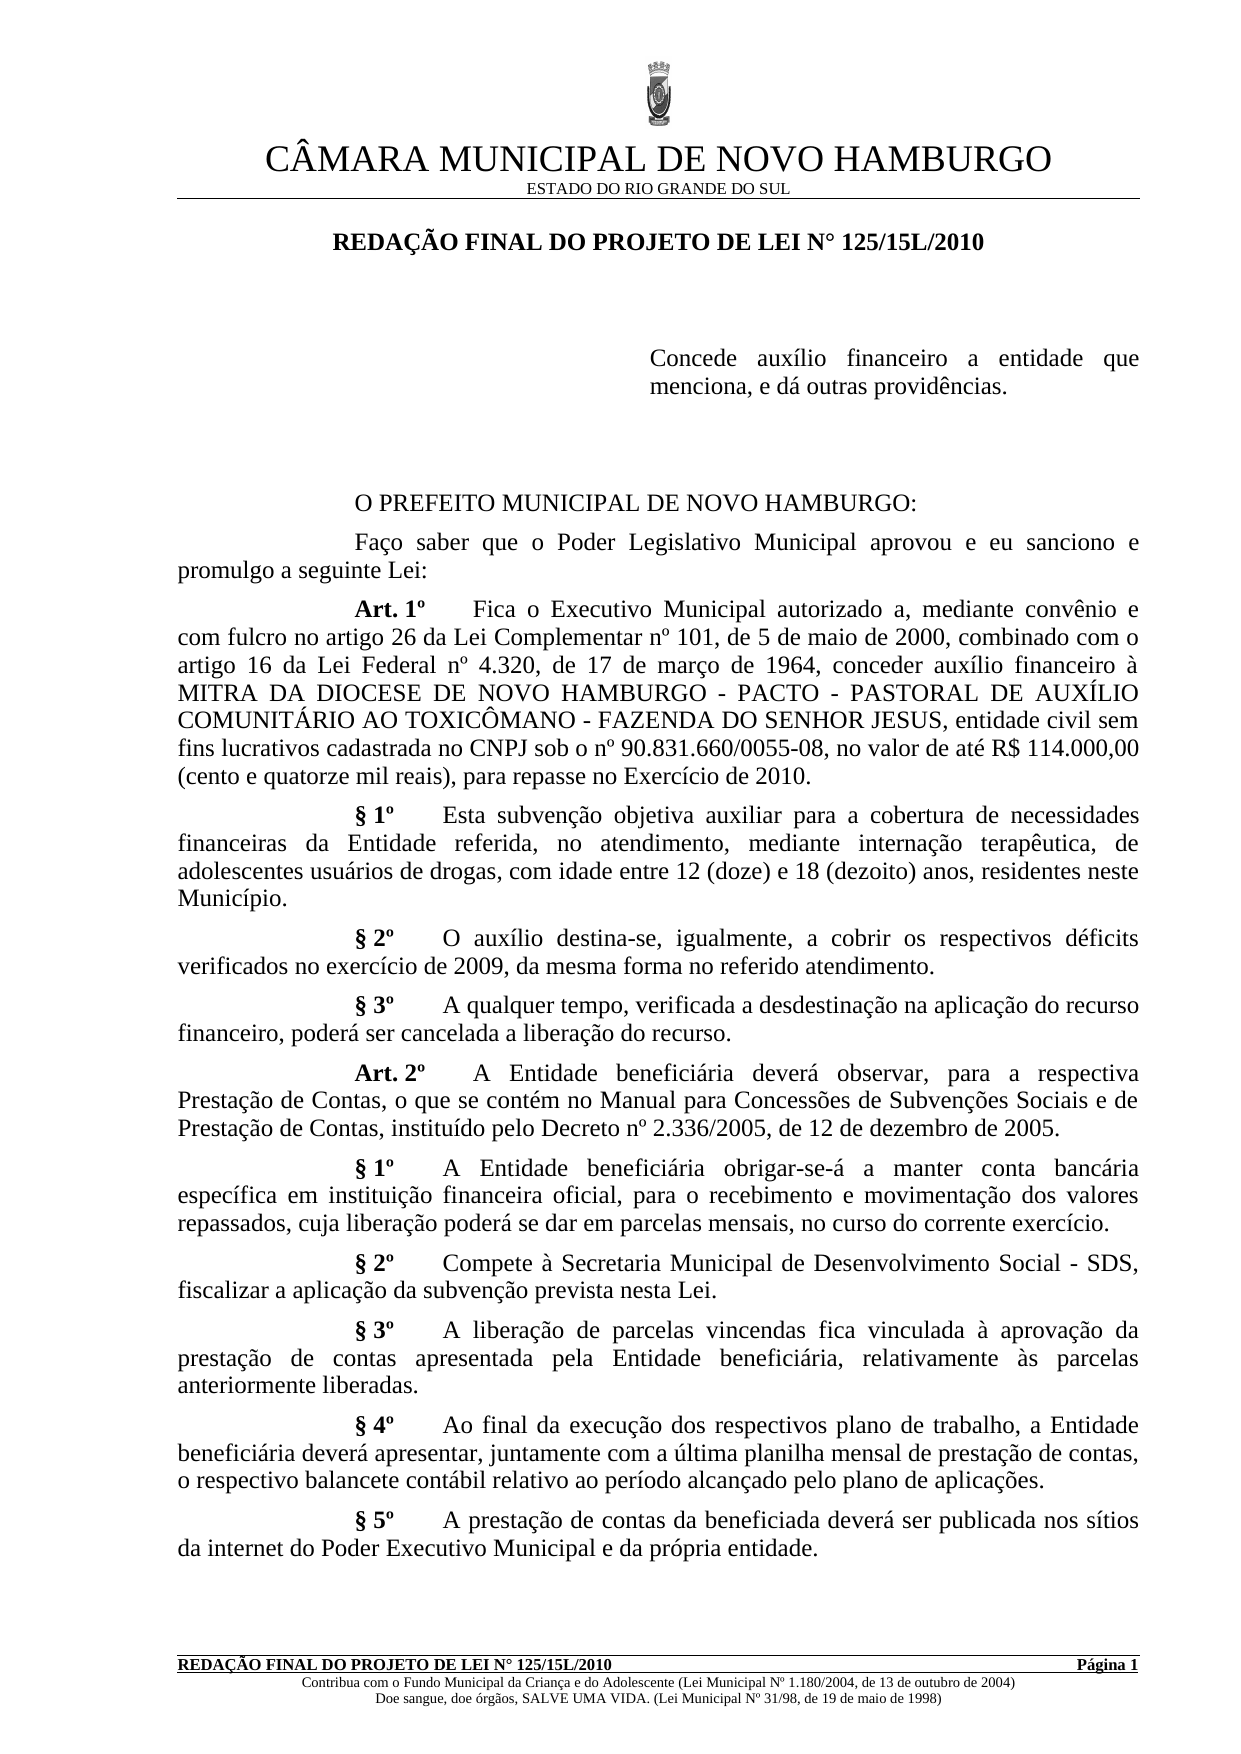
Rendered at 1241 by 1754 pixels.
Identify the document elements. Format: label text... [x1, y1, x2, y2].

text § 3º A liberação de parcelas vincendas fica vinculada à aprovação da prestação de contas apresentada pela Entidade beneficiária, relativamente às parcelas anteriormente liberadas. [177, 1316, 1140, 1399]
text Faço saber que o Poder Legislativo Municipal aprovou e eu sanciono e promulgo a seguinte Lei: [177, 528, 1140, 584]
text § 3º A qualquer tempo, verificada a desdestinação na aplicação do recurso financeiro, poderá ser cancelada a liberação do recurso. [177, 991, 1140, 1047]
text § 2º O auxílio destina-se, igualmente, a cobrir os respectivos déficits verificados no exercício de 2009, da mesma forma no referido atendimento. [177, 924, 1140, 979]
text REDAÇÃO FINAL DO PROJETO DE LEI N° 125/15L/2010 [177, 228, 1140, 256]
text § 4º Ao final da execução dos respectivos plano de trabalho, a Entidade beneficiária deverá apresentar, juntamente com a última planilha mensal de prestação de contas, o respectivo balancete contábil relativo ao período alcançado pelo plano de aplicações. [177, 1411, 1140, 1494]
text Concede auxílio financeiro a entidade que menciona, e dá outras providências. [649, 344, 1140, 400]
text § 1º A Entidade beneficiária obrigar-se-á a manter conta bancária específica em instituição financeira oficial, para o recebimento e movimentação dos valores repassados, cuja liberação poderá se dar em parcelas mensais, no curso do corrente exercício. [177, 1154, 1140, 1237]
text § 5º A prestação de contas da beneficiada deverá ser publicada nos sítios da internet do Poder Executivo Municipal e da própria entidade. [177, 1506, 1140, 1561]
text Art. 1º Fica o Executivo Municipal autorizado a, mediante convênio e com fulcro no artigo 26 da Lei Complementar nº 101, de 5 de maio de 2000, combinado com o artigo 16 da Lei Federal nº 4.320, de 17 de março de 1964, conceder auxílio financeiro à MITRA DA DIOCESE DE NOVO HAMBURGO - PACTO - PASTORAL DE AUXÍLIO COMUNITÁRIO AO TOXICÔMANO - FAZENDA DO SENHOR JESUS, entidade civil sem fins lucrativos cadastrada no CNPJ sob o nº 90.831.660/0055-08, no valor de até R$ 114.000,00 (cento e quatorze mil reais), para repasse no Exercício de 2010. [177, 596, 1140, 789]
text § 1º Esta subvenção objetiva auxiliar para a cobertura de necessidades financeiras da Entidade referida, no atendimento, mediante internação terapêutica, de adolescentes usuários de drogas, com idade entre 12 (doze) e 18 (dezoito) anos, residentes neste Município. [177, 801, 1140, 912]
text § 2º Compete à Secretaria Municipal de Desenvolvimento Social - SDS, fiscalizar a aplicação da subvenção prevista nesta Lei. [177, 1249, 1140, 1304]
text Art. 2º A Entidade beneficiária deverá observar, para a respectiva Prestação de Contas, o que se contém no Manual para Concessões de Subvenções Sociais e de Prestação de Contas, instituído pelo Decreto nº 2.336/2005, de 12 de dezembro de 2005. [177, 1059, 1140, 1142]
text O PREFEITO MUNICIPAL DE NOVO HAMBURGO: [177, 489, 1140, 516]
